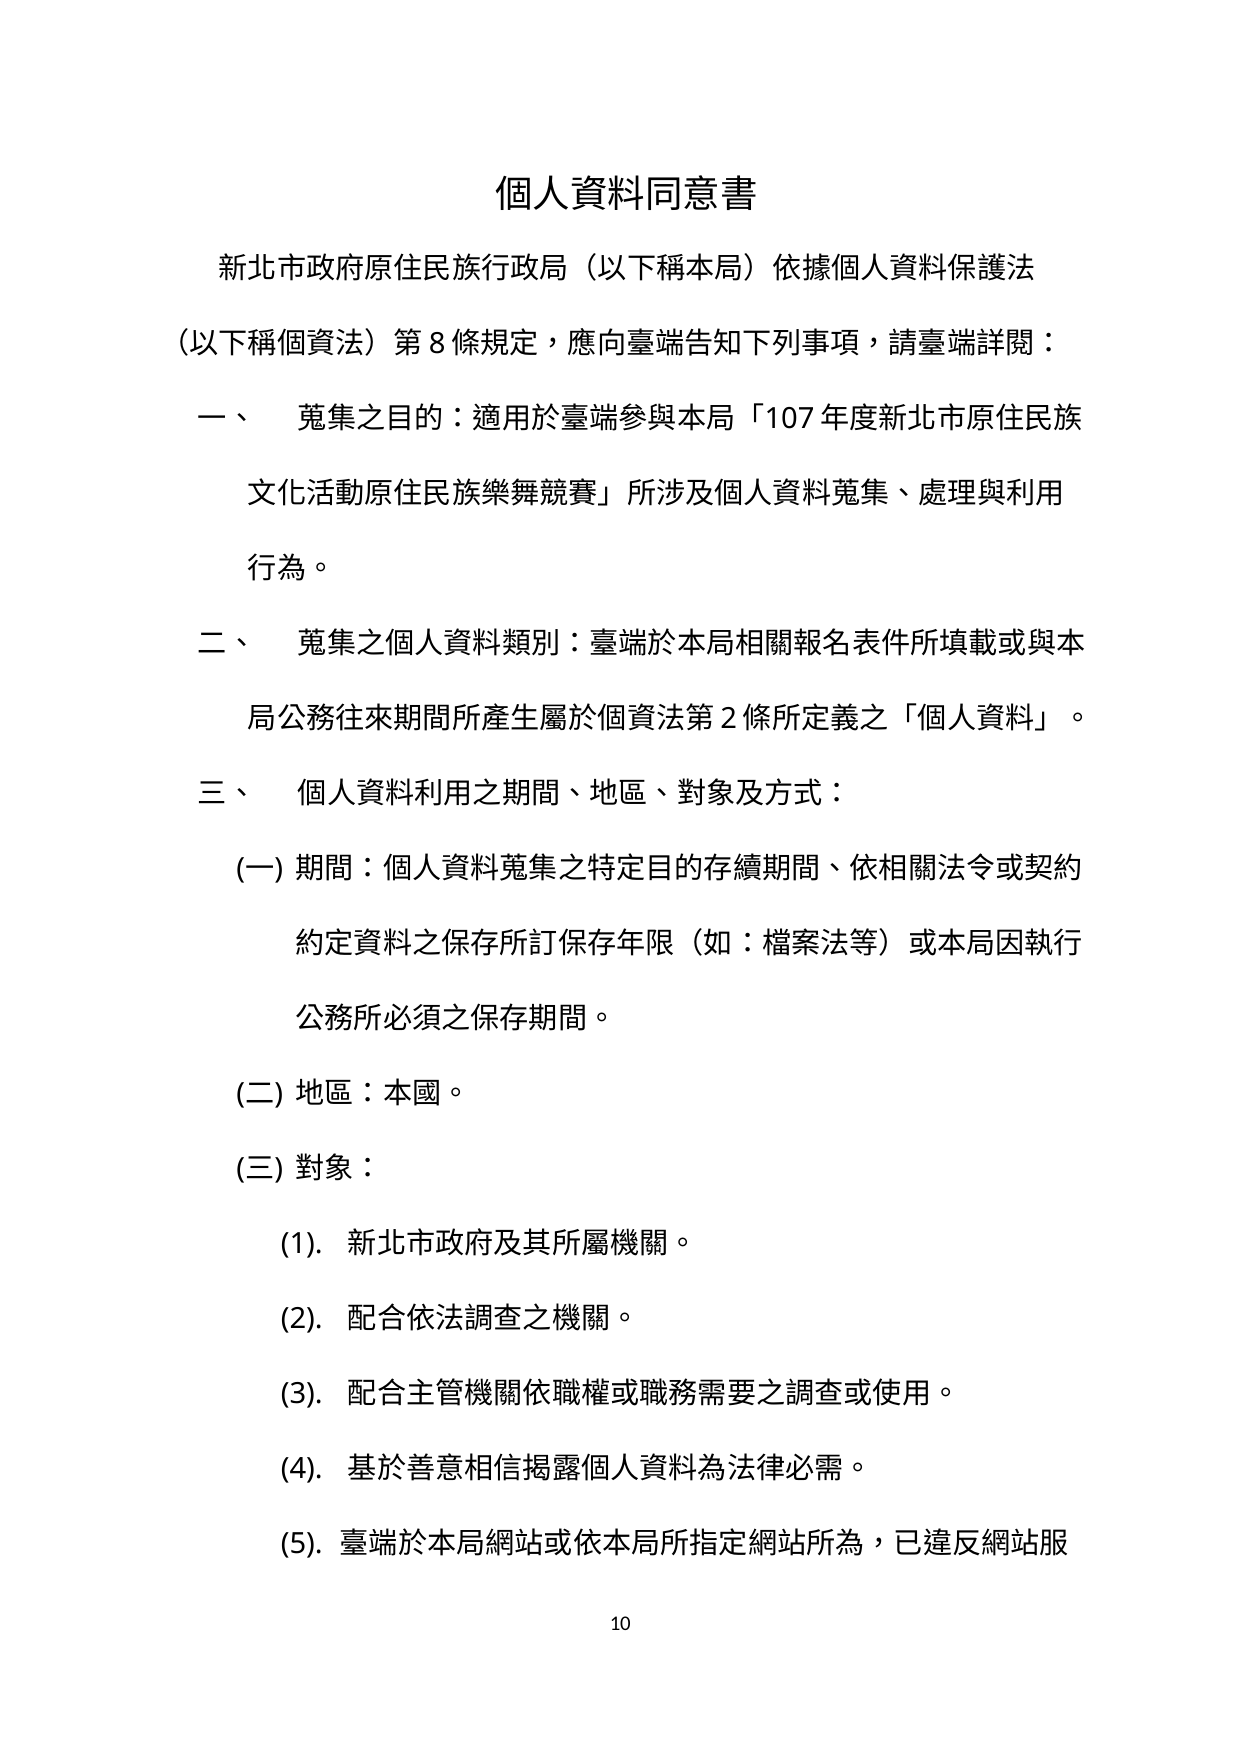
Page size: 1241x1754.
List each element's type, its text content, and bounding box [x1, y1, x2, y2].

text 新北市政府原住民族行政局（以下稱本局）依據個人資料保護法（以下稱個資法）第8條規定，應向臺端告知下列事項，請臺端詳閱： [160, 222, 1093, 372]
list 配合主管機關依職權或職務需要之調查或使用。 [251, 1347, 1093, 1422]
list 蒐集之目的：適用於臺端參與本局「107年度新北市原住民族文化活動原住民族樂舞競賽」所涉及個人資料蒐集、處理與利用行為。 [198, 372, 1093, 597]
list 蒐集之個人資料類別：臺端於本局相關報名表件所填載或與本局公務往來期間所產生屬於個資法第2條所定義之「個人資料」。 [198, 597, 1093, 747]
list 個人資料利用之期間、地區、對象及方式： [198, 747, 1093, 822]
text 個人資料同意書 [160, 147, 1093, 222]
list 期間：個人資料蒐集之特定目的存續期間、依相關法令或契約約定資料之保存所訂保存年限（如：檔案法等）或本局因執行公務所必須之保存期間。 [236, 822, 1093, 1047]
list 地區：本國。 [236, 1047, 1093, 1122]
list 基於善意相信揭露個人資料為法律必需。 [251, 1422, 1093, 1497]
list 對象： [236, 1122, 1093, 1197]
list 臺端於本局網站或依本局所指定網站所為，已違反網站服 [281, 1497, 1093, 1572]
list 新北市政府及其所屬機關。 [251, 1197, 1093, 1272]
list 配合依法調查之機關。 [251, 1272, 1093, 1347]
